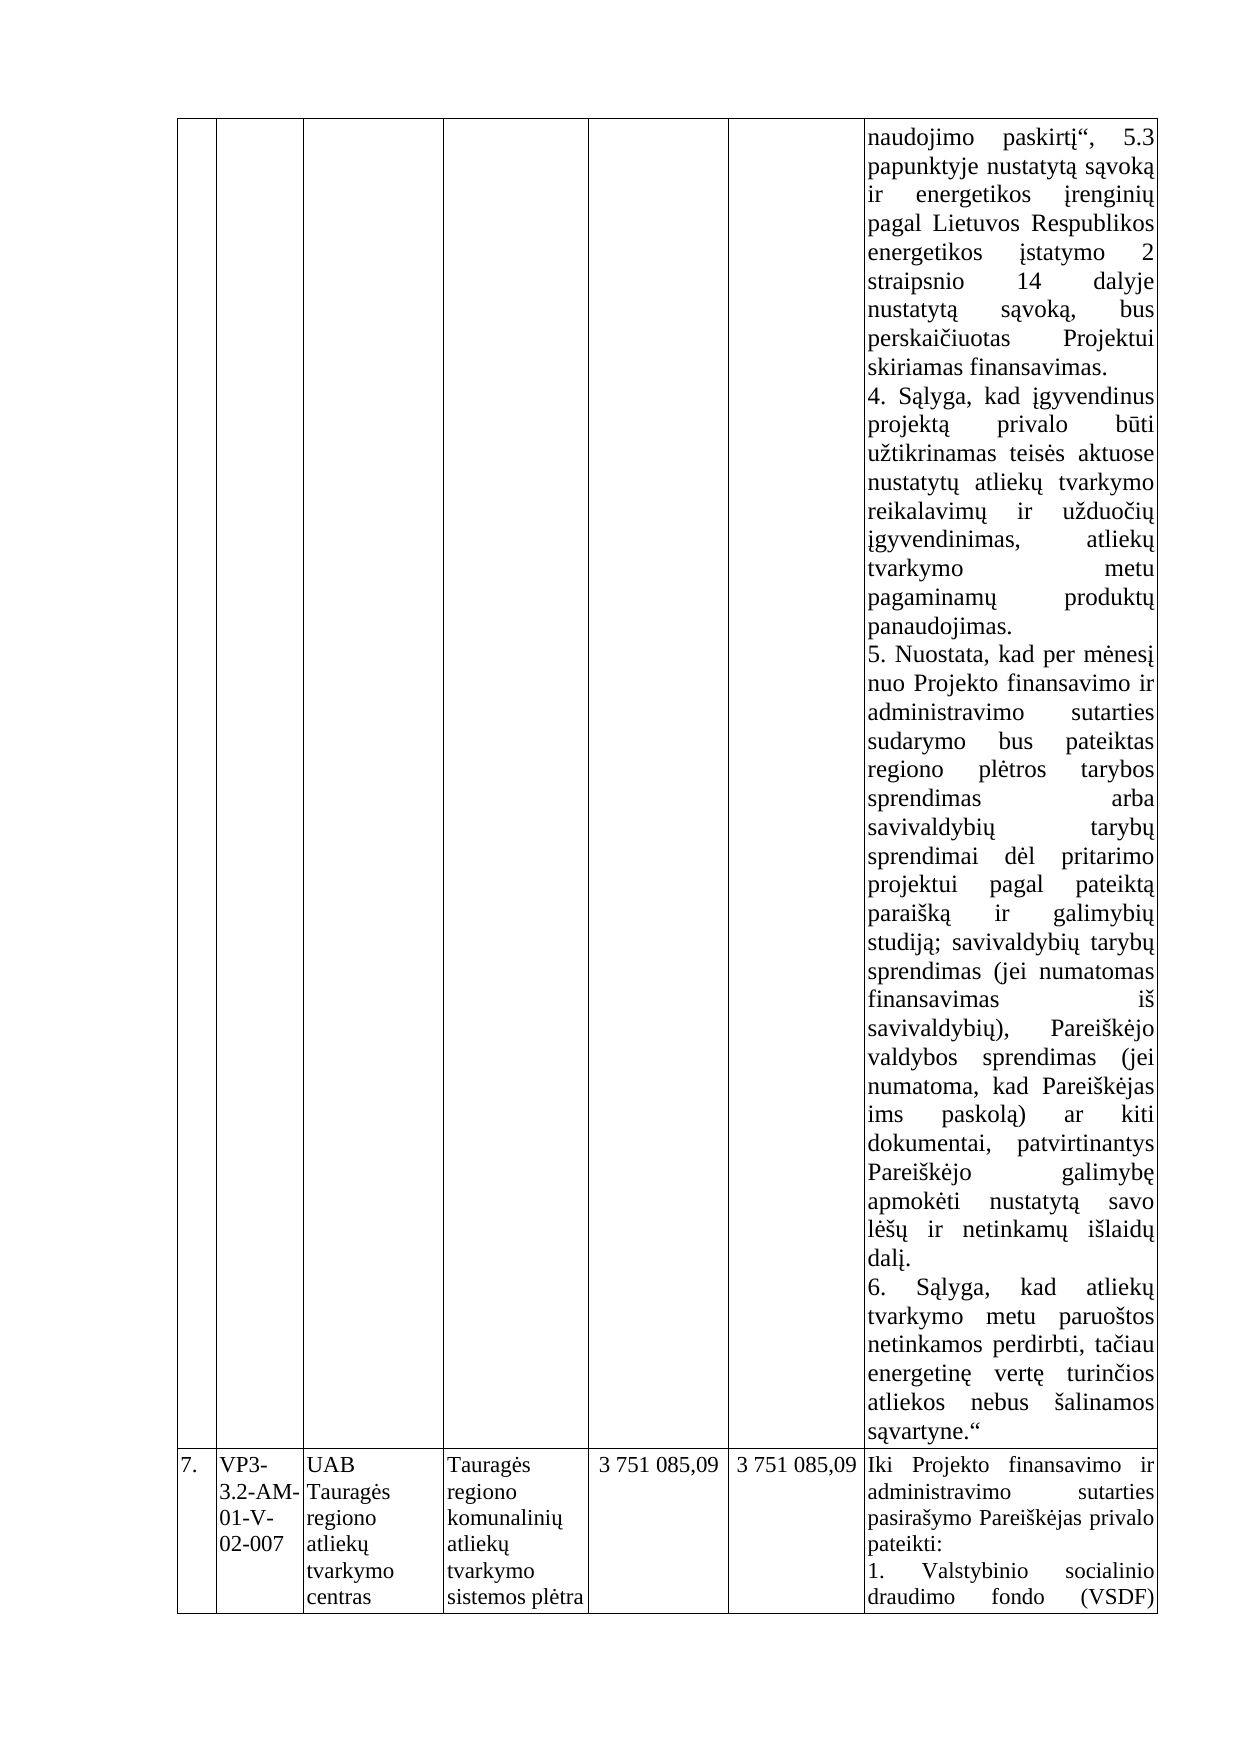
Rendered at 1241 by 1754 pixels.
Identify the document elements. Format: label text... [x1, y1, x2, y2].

table_cell [729, 119, 864, 1447]
table_cell [589, 119, 728, 1447]
table_cell 3 751 085,09 [589, 1449, 728, 1612]
table_cell [304, 119, 443, 1447]
table_cell 3 751 085,09 [729, 1449, 864, 1612]
table_cell VP3-3.2-AM-01-V-02-007 [217, 1449, 303, 1612]
table_cell [217, 119, 303, 1447]
table_cell Tauragės regiono komunalinių atliekų tvarkymo sistemos plėtra [444, 1449, 588, 1612]
table_cell [444, 119, 588, 1447]
table_cell Iki Projekto finansavimo ir administravimo sutarties pasirašymo Pareiškėjas privalo pateikti: 1. Valstybinio socialinio draudimo fondo (VSDF) [865, 1449, 1157, 1612]
table_cell UAB Tauragės regiono atliekų tvarkymo centras [304, 1449, 443, 1612]
table_cell [178, 119, 216, 1447]
table_cell naudojimo paskirtį“, 5.3 papunktyje nustatytą sąvoką ir energetikos įrenginių pagal Lietuvos Respublikos energetikos įstatymo 2 straipsnio 14 dalyje nustatytą sąvoką, bus perskaičiuotas Projektui skiriamas finansavimas. 4. Sąlyga, kad įgyvendinus projektą privalo būti užtikrinamas teisės aktuose nustatytų atliekų tvarkymo reikalavimų ir užduočių įgyvendinimas, atliekų tvarkymo metu pagaminamų produktų panaudojimas. 5. Nuostata, kad per mėnesį nuo Projekto finansavimo ir administravimo sutarties sudarymo bus pateiktas regiono plėtros tarybos sprendimas arba savivaldybių tarybų sprendimai dėl pritarimo projektui pagal pateiktą paraišką ir galimybių studiją; savivaldybių tarybų sprendimas (jei numatomas finansavimas iš savivaldybių), Pareiškėjo valdybos sprendimas (jei numatoma, kad Pareiškėjas ims paskolą) ar kiti dokumentai, patvirtinantys Pareiškėjo galimybę apmokėti nustatytą savo lėšų ir netinkamų išlaidų dalį. 6. Sąlyga, kad atliekų tvarkymo metu paruoštos netinkamos perdirbti, tačiau energetinę vertę turinčios atliekos nebus šalinamos sąvartyne.“ [865, 119, 1157, 1447]
table_cell 7. [178, 1449, 216, 1612]
